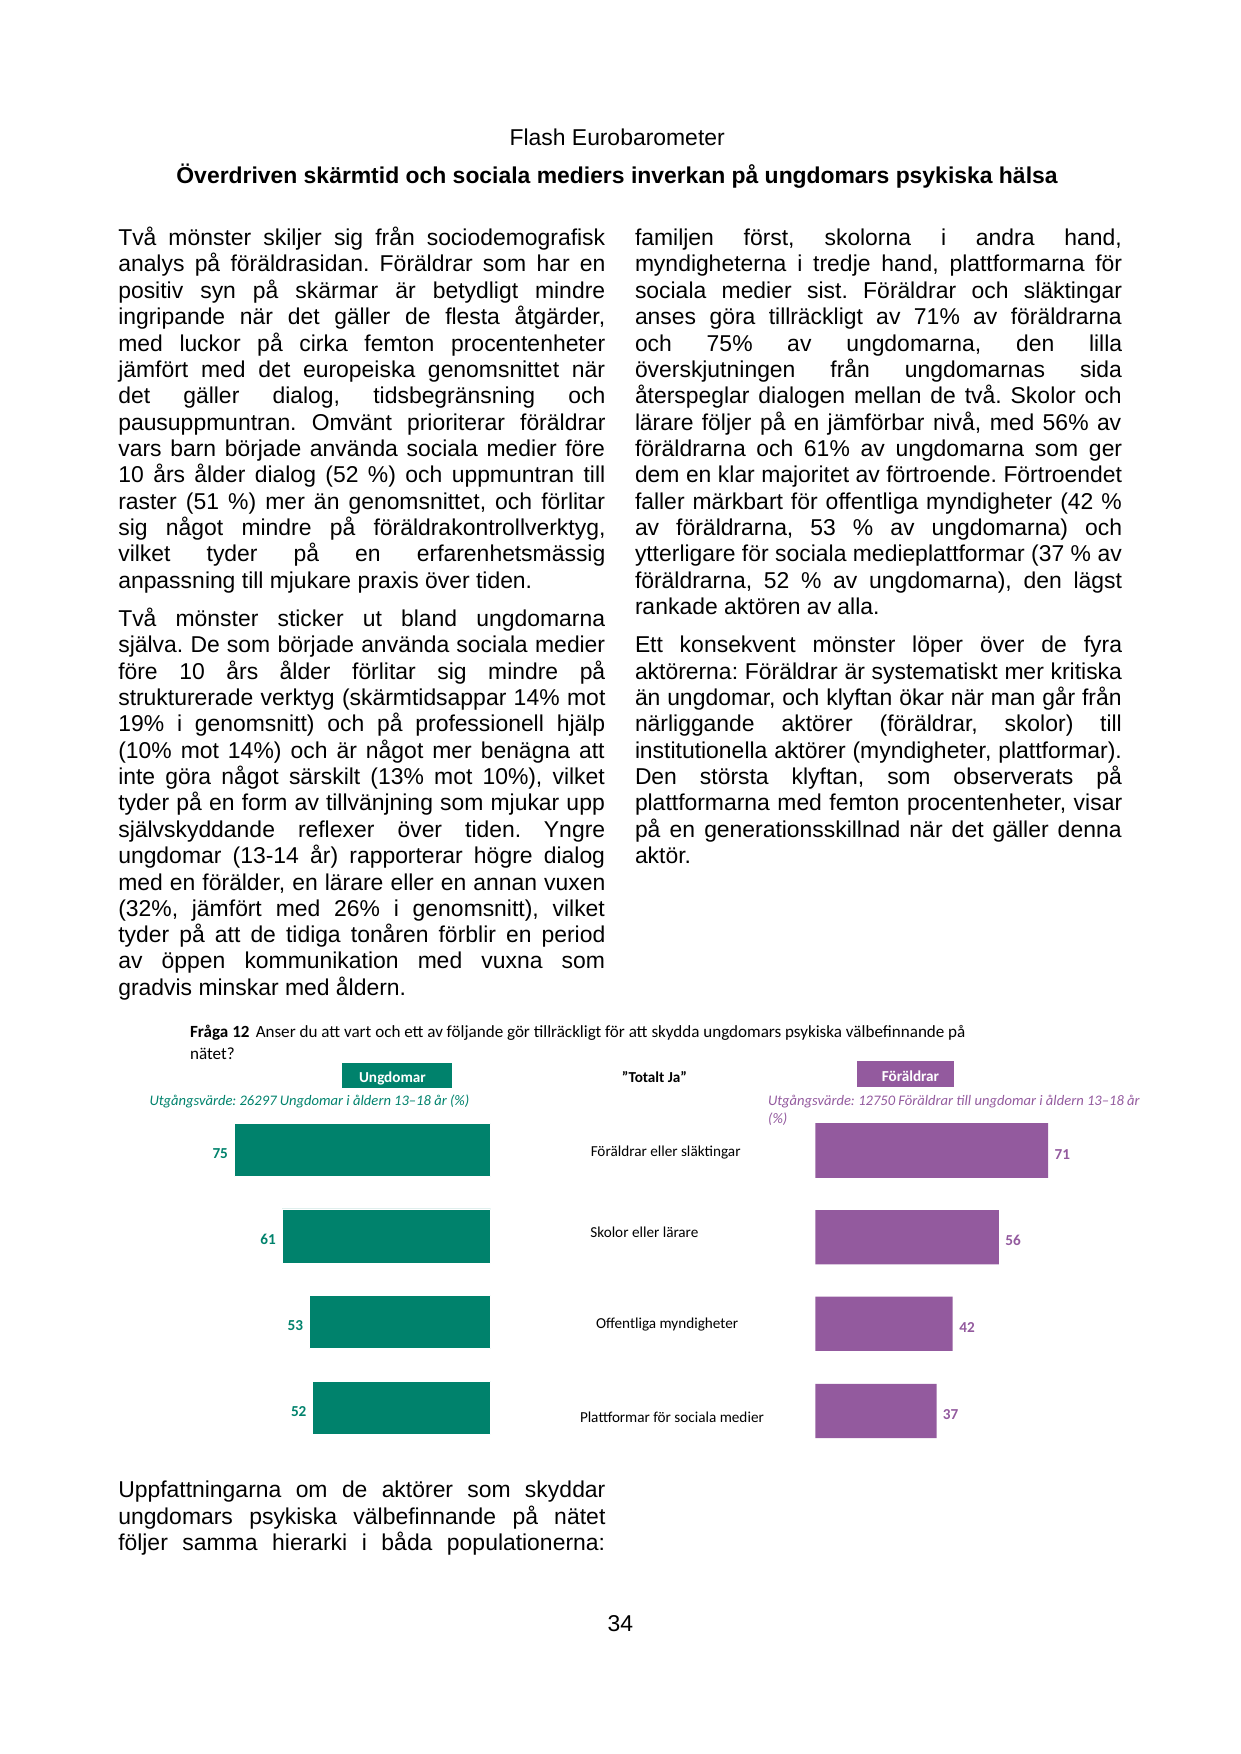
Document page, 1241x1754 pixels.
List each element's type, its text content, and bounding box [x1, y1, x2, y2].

text Två mönster sticker ut bland ungdomarna själva. De som började använda sociala medier före 10 års ålder förlitar sig mindre på strukturerade verktyg (skärmtidsappar 14% mot 19% i genomsnitt) och på professionell hjälp (10% mot 14%) och är något mer benägna att inte göra något särskilt (13% mot 10%), vilket tyder på en form av tillvänjning som mjukar upp självskyddande reflexer över tiden. Yngre ungdomar (13-14 år) rapporterar högre dialog med en förälder, en lärare eller en annan vuxen (32%, jämfört med 26% i genomsnitt), vilket tyder på att de tidiga tonåren förblir en period av öppen kommunikation med vuxna som gradvis minskar med åldern. [118, 605, 605, 1000]
text Två mönster skiljer sig från sociodemografisk analys på föräldrasidan. Föräldrar som har en positiv syn på skärmar är betydligt mindre ingripande när det gäller de flesta åtgärder, med luckor på cirka femton procentenheter jämfört med det europeiska genomsnittet när det gäller dialog, tidsbegränsning och pausuppmuntran. Omvänt prioriterar föräldrar vars barn började använda sociala medier före 10 års ålder dialog (52 %) och uppmuntran till raster (51 %) mer än genomsnittet, och förlitar sig något mindre på föräldrakontrollverktyg, vilket tyder på en erfarenhetsmässig anpassning till mjukare praxis över tiden. [118, 224, 605, 593]
text familjen först, skolorna i andra hand, myndigheterna i tredje hand, plattformarna för sociala medier sist. Föräldrar och släktingar anses göra tillräckligt av 71% av föräldrarna och 75% av ungdomarna, den lilla överskjutningen från ungdomarnas sida återspeglar dialogen mellan de två. Skolor och lärare följer på en jämförbar nivå, med 56% av föräldrarna och 61% av ungdomarna som ger dem en klar majoritet av förtroende. Förtroendet faller märkbart för offentliga myndigheter (42 % av föräldrarna, 53 % av ungdomarna) och ytterligare för sociala medieplattformar (37 % av föräldrarna, 52 % av ungdomarna), den lägst rankade aktören av alla. [635, 224, 1122, 619]
text Ett konsekvent mönster löper över de fyra aktörerna: Föräldrar är systematiskt mer kritiska än ungdomar, och klyftan ökar när man går från närliggande aktörer (föräldrar, skolor) till institutionella aktörer (myndigheter, plattformar). Den största klyftan, som observerats på plattformarna med femton procentenheter, visar på en generationsskillnad när det gäller denna aktör. [635, 631, 1122, 868]
text Uppfattningarna om de aktörer som skyddar ungdomars psykiska välbefinnande på nätet följer samma hierarki i båda populationerna: [118, 1476, 605, 1555]
